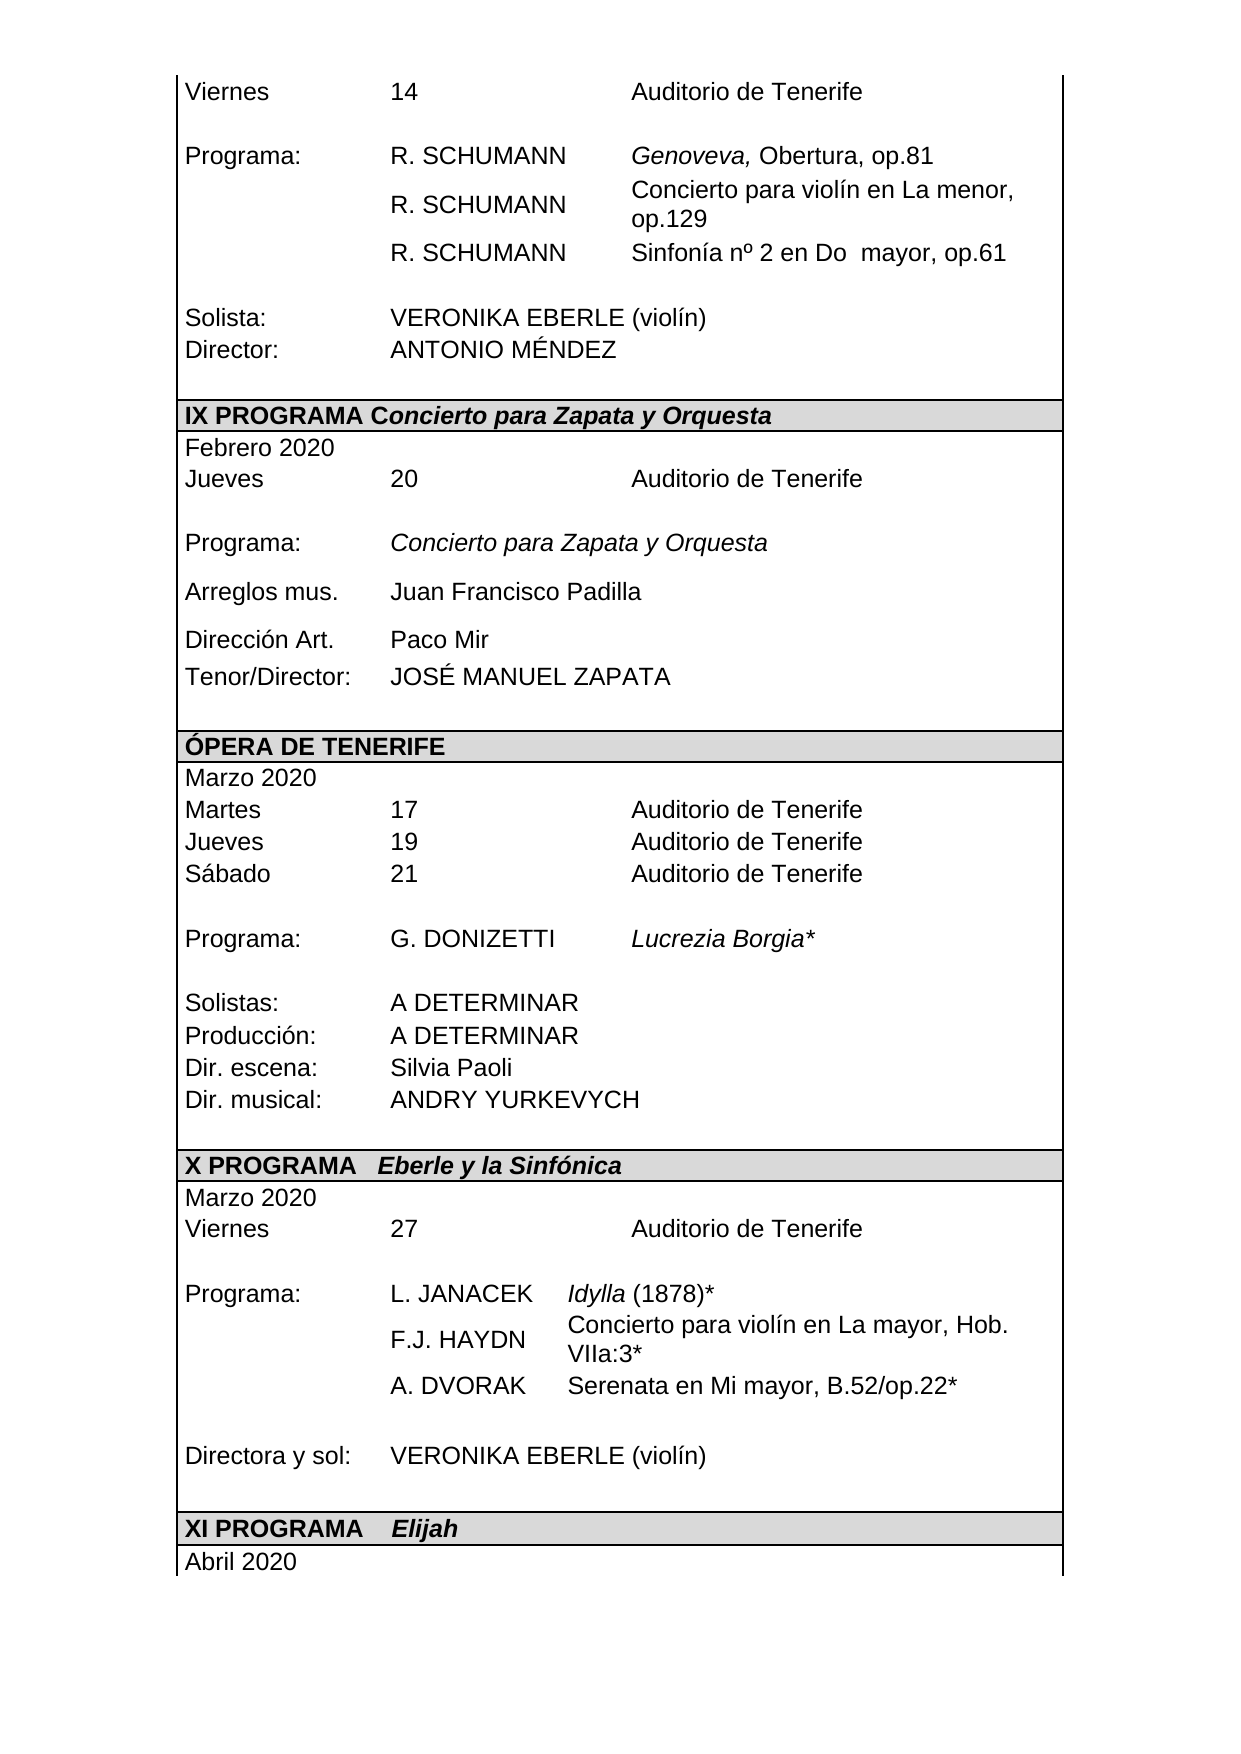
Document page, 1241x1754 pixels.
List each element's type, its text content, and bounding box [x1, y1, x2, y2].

table_cell [178, 1116, 1062, 1149]
table_cell R. SCHUMANN [383, 140, 624, 172]
table_cell Silvia Paoli [383, 1051, 624, 1083]
table_cell Juan Francisco Padilla [383, 559, 1062, 623]
table_cell [178, 696, 1062, 730]
table_cell [624, 890, 1062, 922]
table_cell [624, 987, 1062, 1019]
table_cell [383, 107, 624, 139]
table_cell [624, 1546, 1062, 1576]
table_cell [178, 366, 1062, 399]
table_cell [383, 269, 624, 301]
table_cell [178, 269, 383, 301]
table_cell [178, 1478, 1062, 1511]
table_cell Serenata en Mi mayor, B.52/op.22* [560, 1369, 1062, 1401]
table_cell [178, 890, 383, 922]
table_cell Auditorio de Tenerife [624, 75, 1062, 107]
table_cell [624, 432, 1062, 462]
table_cell [624, 954, 1062, 987]
table_cell VERONIKA EBERLE (violín) [383, 301, 1062, 333]
table_cell Paco Mir [383, 624, 624, 656]
table_cell [560, 1401, 1062, 1434]
table_cell Dir. musical: [178, 1084, 383, 1116]
table_cell Programa: [178, 922, 383, 954]
table_cell ANTONIO MÉNDEZ [383, 333, 1062, 366]
table_cell Solistas: [178, 987, 383, 1019]
table_cell Solista: [178, 301, 383, 333]
table_cell [178, 1401, 383, 1434]
table_cell [178, 1245, 383, 1277]
table_cell [624, 1245, 1062, 1277]
table_cell Dirección Art. [178, 624, 383, 656]
table_cell Abril 2020 [178, 1546, 624, 1576]
table_cell 20 [383, 462, 624, 494]
table_cell [383, 954, 624, 987]
table_cell Auditorio de Tenerife [624, 1212, 1062, 1244]
table_cell R. SCHUMANN [383, 172, 624, 236]
table_cell Jueves [178, 462, 383, 494]
table_cell Febrero 2020 [178, 432, 624, 462]
table_cell Jueves [178, 825, 383, 857]
table_cell Martes [178, 793, 383, 825]
table_cell [383, 494, 624, 527]
table_cell R. SCHUMANN [383, 236, 624, 269]
table_cell 19 [383, 825, 624, 857]
table_cell Arreglos mus. [178, 559, 383, 623]
table_cell 27 [383, 1212, 624, 1244]
table_cell [624, 624, 1062, 656]
table_cell Producción: [178, 1019, 383, 1051]
table_cell Concierto para violín en La menor, op.129 [624, 172, 1062, 236]
table_cell Auditorio de Tenerife [624, 858, 1062, 890]
table_cell [178, 236, 383, 269]
table_cell Concierto para violín en La mayor, Hob. VIIa:3* [560, 1309, 1062, 1369]
table_cell Viernes [178, 75, 383, 107]
table_cell [178, 1369, 383, 1401]
table_cell Concierto para Zapata y Orquesta [383, 527, 1062, 559]
table_cell [178, 494, 383, 527]
table_cell Sábado [178, 858, 383, 890]
table_cell Marzo 2020 [178, 1182, 624, 1212]
table_cell VERONIKA EBERLE (violín) [383, 1434, 1062, 1477]
table_cell Auditorio de Tenerife [624, 462, 1062, 494]
table_cell Genoveva, Obertura, op.81 [624, 140, 1062, 172]
table_cell Director: [178, 333, 383, 366]
table_cell [383, 890, 624, 922]
table_cell [624, 494, 1062, 527]
table_cell [383, 1245, 624, 1277]
table_cell IX PROGRAMA Concierto para Zapata y Orquesta [178, 401, 1062, 430]
table_cell Lucrezia Borgia* [624, 922, 1062, 954]
table_cell Programa: [178, 140, 383, 172]
table_cell [624, 1182, 1062, 1212]
table_cell F.J. HAYDN [383, 1309, 560, 1369]
table_cell [383, 1401, 560, 1434]
table_cell ÓPERA DE TENERIFE [178, 732, 1062, 761]
table_cell JOSÉ MANUEL ZAPATA [383, 656, 1062, 696]
table_cell [178, 1309, 383, 1369]
table_cell [624, 763, 1062, 793]
table_cell G. DONIZETTI [383, 922, 624, 954]
table_cell [624, 107, 1062, 139]
table_cell [178, 172, 383, 236]
table_cell A DETERMINAR [383, 987, 624, 1019]
table_cell [178, 107, 383, 139]
table_cell 21 [383, 858, 624, 890]
table_cell A DETERMINAR [383, 1019, 624, 1051]
table_cell L. JANACEK [383, 1277, 560, 1309]
table_cell Dir. escena: [178, 1051, 383, 1083]
table_cell [624, 269, 1062, 301]
table_cell Sinfonía nº 2 en Do mayor, op.61 [624, 236, 1062, 269]
table_cell 14 [383, 75, 624, 107]
table_cell Programa: [178, 527, 383, 559]
table_cell A. DVORAK [383, 1369, 560, 1401]
table_cell 17 [383, 793, 624, 825]
table_cell Auditorio de Tenerife [624, 793, 1062, 825]
table_cell XI PROGRAMA Elijah [178, 1513, 1062, 1544]
table_cell ANDRY YURKEVYCH [383, 1084, 1062, 1116]
table_cell X PROGRAMA Eberle y la Sinfónica [178, 1151, 1062, 1180]
table_cell Idylla (1878)* [560, 1277, 1062, 1309]
table_cell [624, 1019, 1062, 1051]
table_cell Directora y sol: [178, 1434, 383, 1477]
table_cell [624, 1051, 1062, 1083]
table_cell [178, 954, 383, 987]
table_cell Viernes [178, 1212, 383, 1244]
table_cell Programa: [178, 1277, 383, 1309]
table_cell Marzo 2020 [178, 763, 624, 793]
table_cell Tenor/Director: [178, 656, 383, 696]
table_cell Auditorio de Tenerife [624, 825, 1062, 857]
